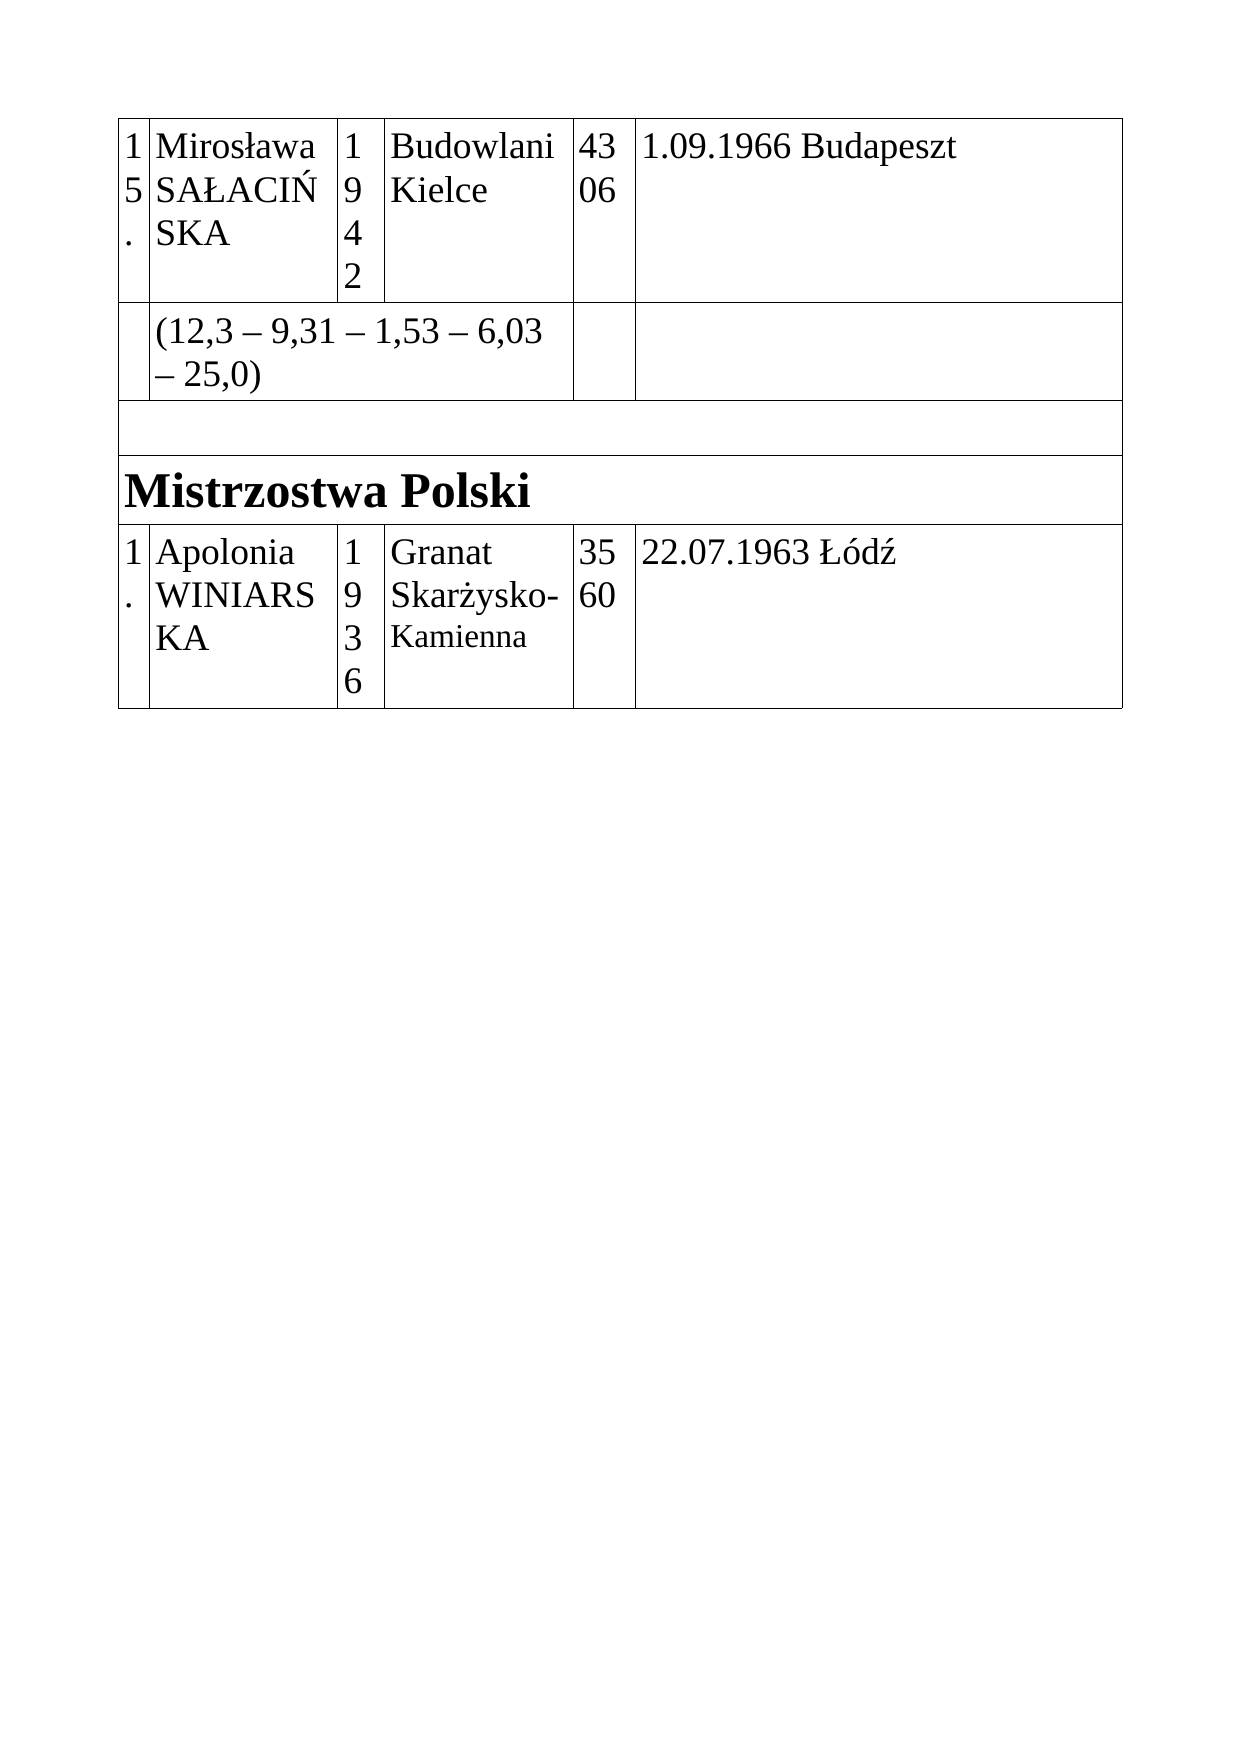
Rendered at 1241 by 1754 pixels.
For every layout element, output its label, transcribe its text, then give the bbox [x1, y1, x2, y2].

table_cell (12,3 – 9,31 – 1,53 – 6,03 – 25,0) [150, 303, 573, 400]
table_cell 1942 [338, 119, 384, 302]
table_cell 1.09.1966 Budapeszt [636, 119, 1122, 302]
table_cell 3560 [574, 525, 635, 708]
table_cell 22.07.1963 Łódź [636, 525, 1122, 708]
table_cell 1. [119, 525, 149, 708]
table_cell Apolonia WINIARSKA [150, 525, 337, 708]
table_cell [636, 303, 1122, 400]
table_cell 1936 [338, 525, 384, 708]
table_cell 15. [119, 119, 149, 302]
table_cell 4306 [574, 119, 635, 302]
table_cell Mistrzostwa Polski [119, 456, 1122, 524]
table_cell [119, 401, 1122, 455]
table_cell Mirosława SAŁACIŃSKA [150, 119, 337, 302]
table_cell Budowlani Kielce [385, 119, 573, 302]
table_cell Granat Skarżysko-Kamienna [385, 525, 573, 708]
table_cell [119, 303, 149, 400]
table_cell [574, 303, 635, 400]
